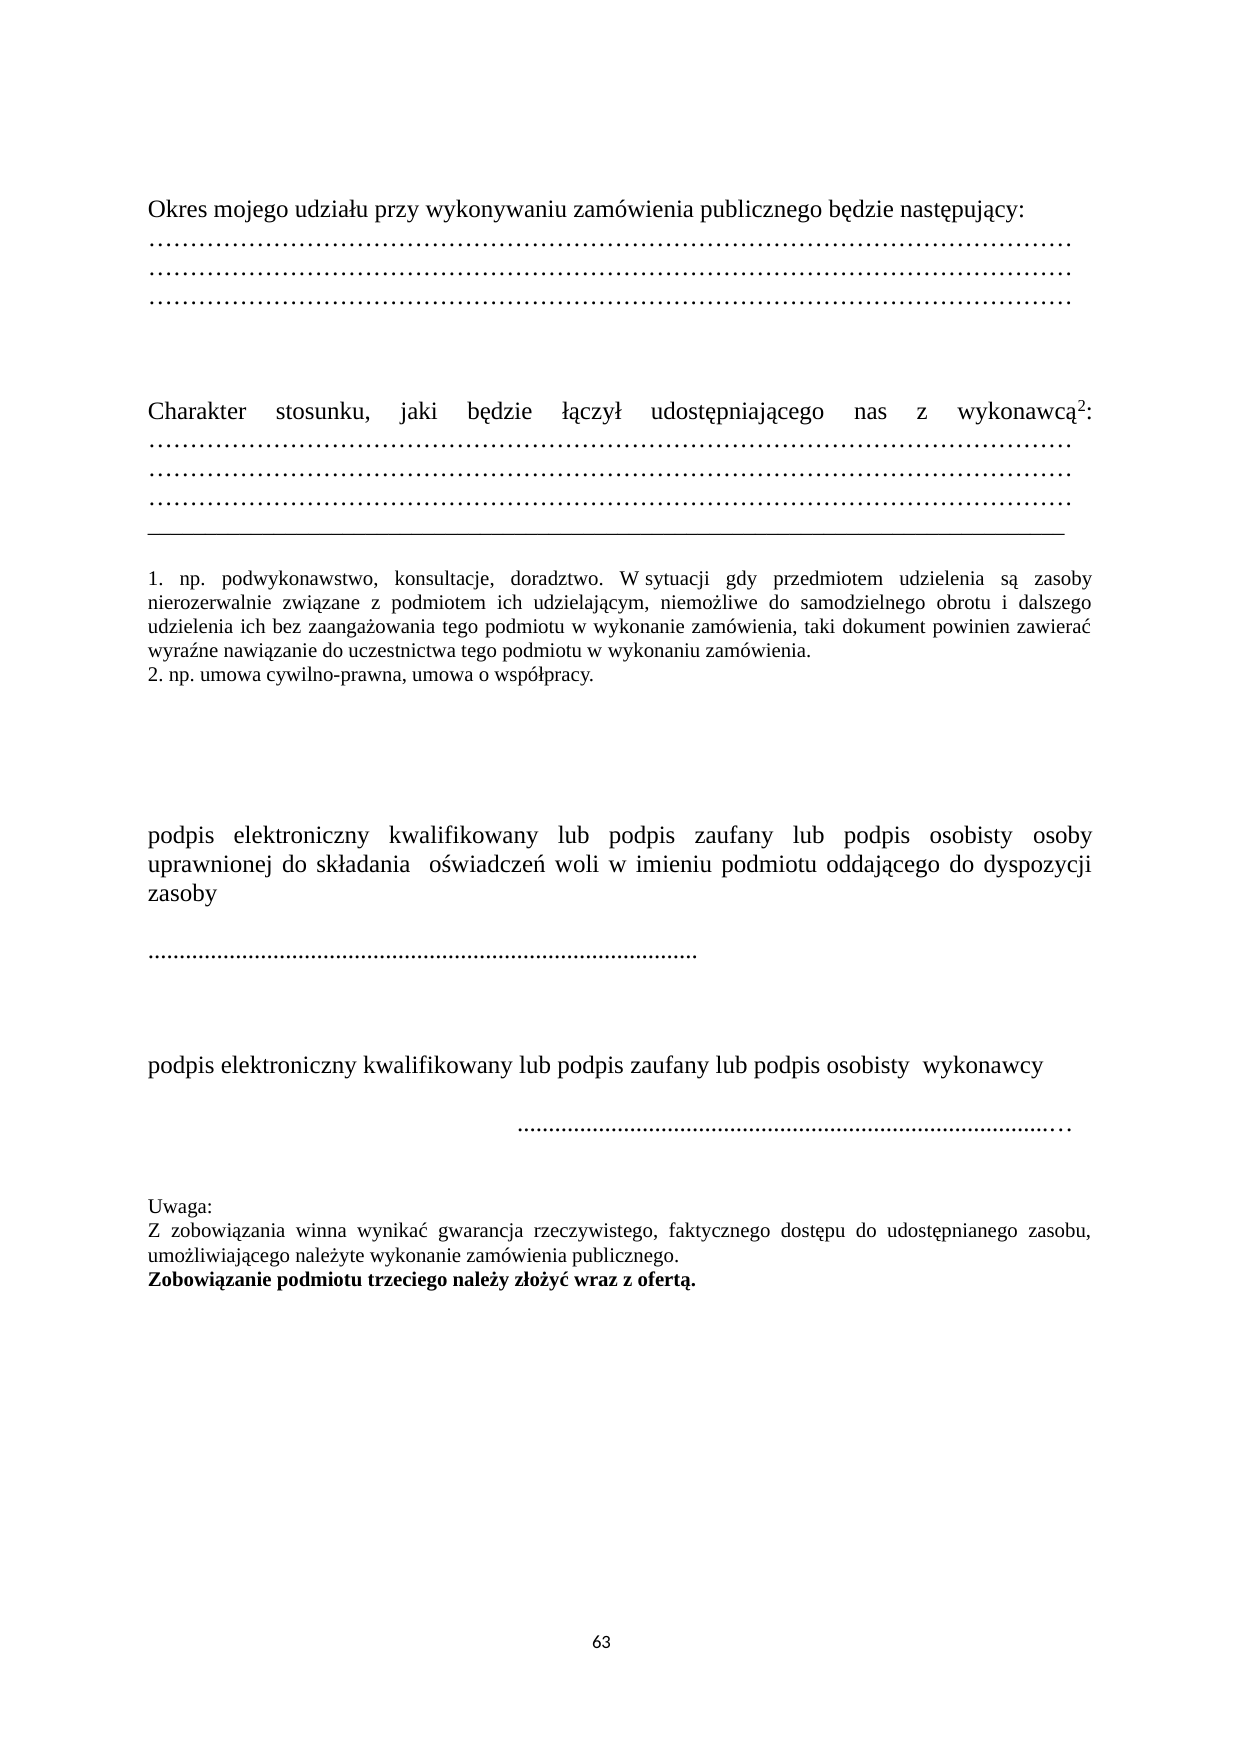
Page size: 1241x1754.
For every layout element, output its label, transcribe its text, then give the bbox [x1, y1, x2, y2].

text Zobowiązanie podmiotu trzeciego należy złożyć wraz z ofertą. [148, 1267, 1093, 1291]
text ………………………………………………………………………………………………… [148, 482, 1093, 511]
text ………………………………………………………………………………………………… [148, 252, 1093, 281]
text ........................................................................................ [148, 936, 1093, 964]
text ………………………………………………………………………………………………… [148, 223, 1093, 252]
text 2. np. umowa cywilno-prawna, umowa o współpracy. [148, 662, 1093, 686]
text ………………………………………………………………………………………………… [148, 453, 1093, 482]
text .....................................................................................… [148, 1108, 1093, 1137]
text Okres mojego udziału przy wykonywaniu zamówienia publicznego będzie następujący: [148, 194, 1093, 223]
text Charakter stosunku, jaki będzie łączył udostępniającego nas z wykonawcą2: ………………………………………………………………………………………………… [148, 396, 1093, 453]
text podpis elektroniczny kwalifikowany lub podpis zaufany lub podpis osobisty wykonawcy [148, 1051, 1093, 1079]
text ………………………………………………………………………………………………… [148, 281, 1093, 309]
text 1. np. podwykonawstwo, konsultacje, doradztwo. W sytuacji gdy przedmiotem udzielenia są zasoby nierozerwalnie związane z podmiotem ich udzielającym, niemożliwe do samodzielnego obrotu i dalszego udzielenia ich bez zaangażowania tego podmiotu w wykonanie zamówienia, taki dokument powinien zawierać wyraźne nawiązanie do uczestnictwa tego podmiotu w wykonaniu zamówienia. [148, 566, 1093, 662]
text podpis elektroniczny kwalifikowany lub podpis zaufany lub podpis osobisty osoby uprawnionej do składania oświadczeń woli w imieniu podmiotu oddającego do dyspozycji zasoby [148, 821, 1093, 907]
text Uwaga: [148, 1194, 1093, 1218]
text ________________________________________________________________________________ [148, 511, 1093, 537]
text Z zobowiązania winna wynikać gwarancja rzeczywistego, faktycznego dostępu do udostępnianego zasobu, umożliwiającego należyte wykonanie zamówienia publicznego. [148, 1218, 1093, 1267]
